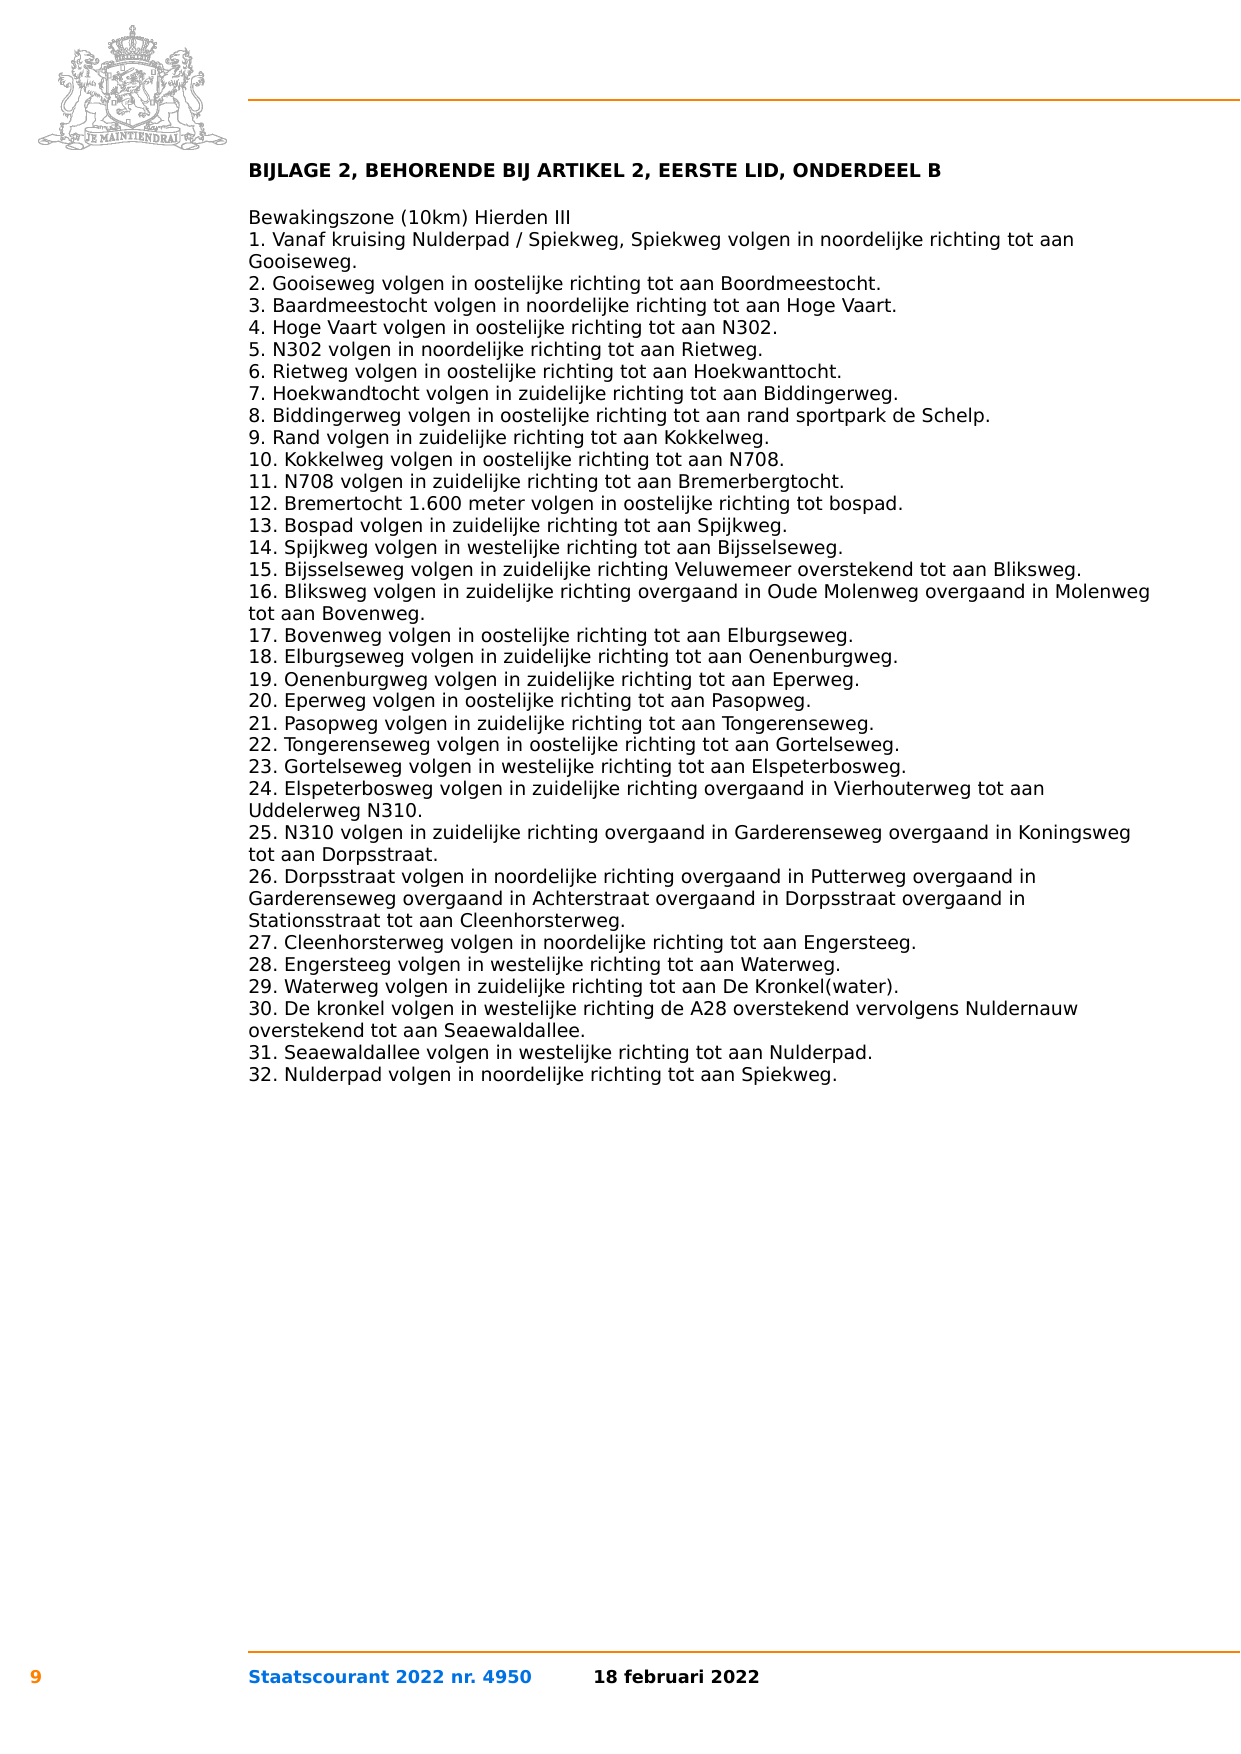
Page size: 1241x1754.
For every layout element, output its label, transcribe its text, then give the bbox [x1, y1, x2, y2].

text 2. Gooiseweg volgen in oostelijke richting tot aan Boordmeestocht. [248, 273, 1163, 295]
text 23. Gortelseweg volgen in westelijke richting tot aan Elspeterbosweg. [248, 756, 1163, 778]
text 5. N302 volgen in noordelijke richting tot aan Rietweg. [248, 339, 1163, 361]
text 7. Hoekwandtocht volgen in zuidelijke richting tot aan Biddingerweg. [248, 383, 1163, 405]
text 26. Dorpsstraat volgen in noordelijke richting overgaand in Putterweg overgaand in Garderenseweg overgaand in Achterstraat overgaand in Dorpsstraat overgaand in Stationsstraat tot aan Cleenhorsterweg. [248, 866, 1163, 932]
text 3. Baardmeestocht volgen in noordelijke richting tot aan Hoge Vaart. [248, 295, 1163, 317]
text 28. Engersteeg volgen in westelijke richting tot aan Waterweg. [248, 954, 1163, 976]
text 6. Rietweg volgen in oostelijke richting tot aan Hoekwanttocht. [248, 361, 1163, 383]
text 13. Bospad volgen in zuidelijke richting tot aan Spijkweg. [248, 514, 1163, 537]
text 20. Eperweg volgen in oostelijke richting tot aan Pasopweg. [248, 690, 1163, 712]
text 29. Waterweg volgen in zuidelijke richting tot aan De Kronkel(water). [248, 976, 1163, 998]
text 25. N310 volgen in zuidelijke richting overgaand in Garderenseweg overgaand in Koningsweg tot aan Dorpsstraat. [248, 822, 1163, 866]
text 8. Biddingerweg volgen in oostelijke richting tot aan rand sportpark de Schelp. [248, 405, 1163, 427]
text 32. Nulderpad volgen in noordelijke richting tot aan Spiekweg. [248, 1064, 1163, 1086]
text 19. Oenenburgweg volgen in zuidelijke richting tot aan Eperweg. [248, 668, 1163, 690]
text 30. De kronkel volgen in westelijke richting de A28 overstekend vervolgens Nuldernauw overstekend tot aan Seaewaldallee. [248, 998, 1163, 1042]
picture [38, 25, 227, 150]
text 31. Seaewaldallee volgen in westelijke richting tot aan Nulderpad. [248, 1042, 1163, 1064]
text 22. Tongerenseweg volgen in oostelijke richting tot aan Gortelseweg. [248, 734, 1163, 756]
text 15. Bijsselseweg volgen in zuidelijke richting Veluwemeer overstekend tot aan Bliksweg. [248, 558, 1163, 581]
text 21. Pasopweg volgen in zuidelijke richting tot aan Tongerenseweg. [248, 712, 1163, 734]
text 27. Cleenhorsterweg volgen in noordelijke richting tot aan Engersteeg. [248, 932, 1163, 954]
text 18. Elburgseweg volgen in zuidelijke richting tot aan Oenenburgweg. [248, 646, 1163, 668]
text 12. Bremertocht 1.600 meter volgen in oostelijke richting tot bospad. [248, 493, 1163, 514]
text 10. Kokkelweg volgen in oostelijke richting tot aan N708. [248, 449, 1163, 471]
text 14. Spijkweg volgen in westelijke richting tot aan Bijsselseweg. [248, 537, 1163, 558]
text 9. Rand volgen in zuidelijke richting tot aan Kokkelweg. [248, 427, 1163, 449]
text 17. Bovenweg volgen in oostelijke richting tot aan Elburgseweg. [248, 624, 1163, 646]
text 1. Vanaf kruising Nulderpad / Spiekweg, Spiekweg volgen in noordelijke richting tot aan Gooiseweg. [248, 229, 1163, 273]
text 16. Bliksweg volgen in zuidelijke richting overgaand in Oude Molenweg overgaand in Molenweg tot aan Bovenweg. [248, 581, 1163, 624]
text Bewakingszone (10km) Hierden III [248, 207, 1163, 229]
text 4. Hoge Vaart volgen in oostelijke richting tot aan N302. [248, 317, 1163, 339]
text 11. N708 volgen in zuidelijke richting tot aan Bremerbergtocht. [248, 471, 1163, 493]
subtitle BIJLAGE 2, BEHORENDE BIJ ARTIKEL 2, EERSTE LID, ONDERDEEL B [248, 160, 1163, 182]
text 24. Elspeterbosweg volgen in zuidelijke richting overgaand in Vierhouterweg tot aan Uddelerweg N310. [248, 778, 1163, 822]
